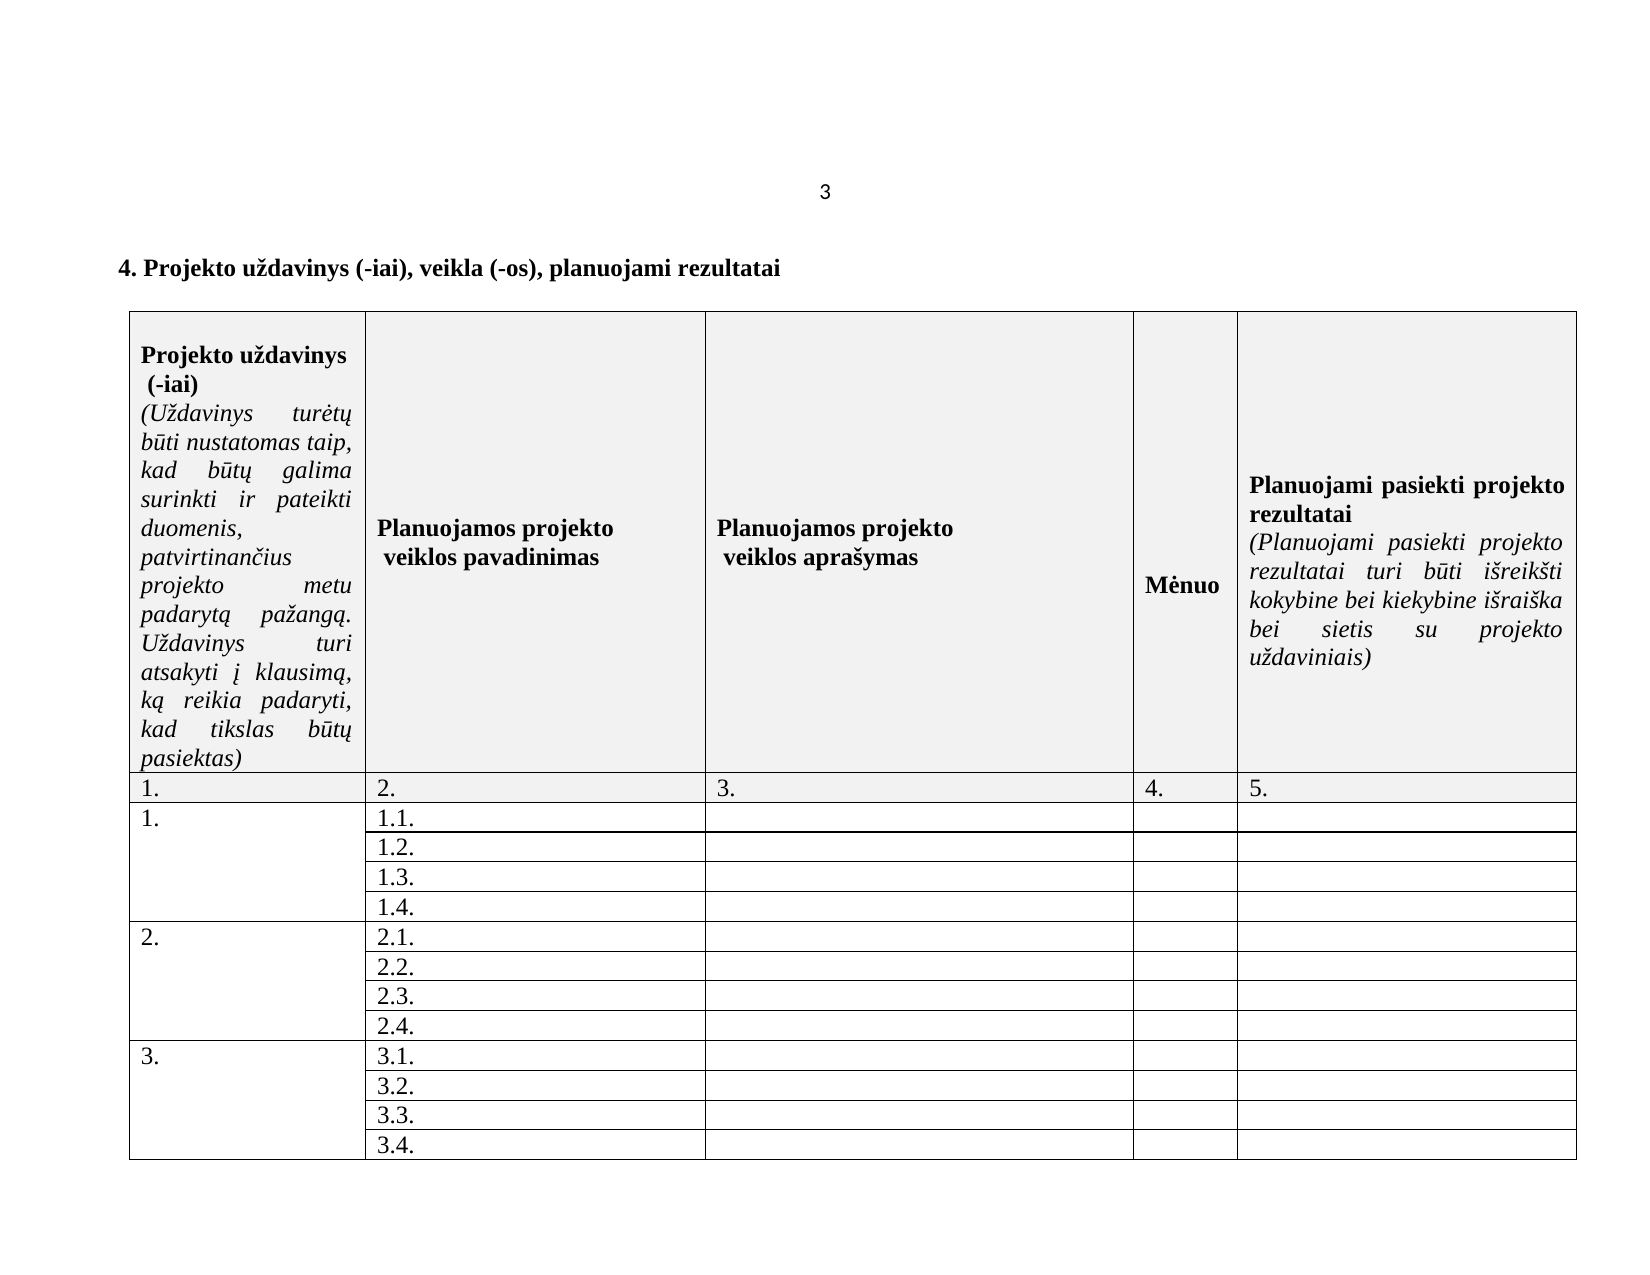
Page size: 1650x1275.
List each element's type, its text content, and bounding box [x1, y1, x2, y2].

table_cell 1. [130, 773, 365, 802]
table_cell [706, 1071, 1133, 1099]
table_cell 2.2. [366, 952, 705, 980]
table_cell [706, 803, 1133, 831]
table_cell [706, 952, 1133, 980]
table_cell [1238, 981, 1576, 1010]
table_cell 3.3. [366, 1101, 705, 1129]
table_cell [1134, 1071, 1237, 1099]
table_header Planuojamos projekto veiklos pavadinimas [366, 312, 705, 772]
table_cell [1134, 892, 1237, 921]
table_cell [1238, 1101, 1576, 1129]
table_cell [1134, 952, 1237, 980]
table_cell [706, 833, 1133, 861]
table_cell 2. [130, 922, 365, 1040]
table_cell [1238, 803, 1576, 831]
text 4. Projekto uždavinys (-iai), veikla (-os), planuojami rezultatai [118, 253, 1532, 282]
table_cell [706, 981, 1133, 1010]
table_cell [1134, 981, 1237, 1010]
table_cell 5. [1238, 773, 1576, 802]
table_cell [1134, 1011, 1237, 1040]
table_cell [706, 922, 1133, 951]
table_header Planuojami pasiekti projekto rezultatai (Planuojami pasiekti projekto rezultatai turi būti išreikšti kokybine bei kiekybine išraiška bei sietis su projekto uždaviniais) [1238, 312, 1576, 772]
table_cell [1238, 922, 1576, 951]
table_header Mėnuo [1134, 312, 1237, 772]
table_cell 1.3. [366, 862, 705, 891]
table_cell [706, 1101, 1133, 1129]
table_cell [706, 892, 1133, 921]
table_cell 2.3. [366, 981, 705, 1010]
table_cell 3. [706, 773, 1133, 802]
table_cell [1238, 952, 1576, 980]
table_cell 2. [366, 773, 705, 802]
table_cell [706, 1041, 1133, 1070]
table_cell [1238, 892, 1576, 921]
table_cell 1.2. [366, 833, 705, 861]
table_header Planuojamos projekto veiklos aprašymas [706, 312, 1133, 772]
table_cell [1134, 922, 1237, 951]
table_cell [1134, 1041, 1237, 1070]
table_cell [1134, 803, 1237, 831]
table_cell [706, 1011, 1133, 1040]
table_header Projekto uždavinys (-iai) (Uždavinys turėtų būti nustatomas taip, kad būtų galima surinkti ir pateikti duomenis, patvirtinančius projekto metu padarytą pažangą. Uždavinys turi atsakyti į klausimą, ką reikia padaryti, kad tikslas būtų pasiektas) [130, 312, 365, 772]
table_cell [1134, 1130, 1237, 1159]
table_cell 2.4. [366, 1011, 705, 1040]
table_cell [706, 862, 1133, 891]
table_cell [1238, 1011, 1576, 1040]
table_cell [1238, 833, 1576, 861]
table_cell [1134, 833, 1237, 861]
table_cell 3. [130, 1041, 365, 1159]
table_cell [1134, 862, 1237, 891]
table_cell 3.1. [366, 1041, 705, 1070]
table_cell [706, 1130, 1133, 1159]
table_cell 1. [130, 803, 365, 921]
table_cell 2.1. [366, 922, 705, 951]
table_cell [1238, 862, 1576, 891]
table_cell 4. [1134, 773, 1237, 802]
table_cell [1238, 1130, 1576, 1159]
table_cell 3.2. [366, 1071, 705, 1099]
table_cell [1134, 1101, 1237, 1129]
table_cell [1238, 1071, 1576, 1099]
table_cell [1238, 1041, 1576, 1070]
table_cell 1.4. [366, 892, 705, 921]
table_cell 3.4. [366, 1130, 705, 1159]
table_cell 1.1. [366, 803, 705, 831]
